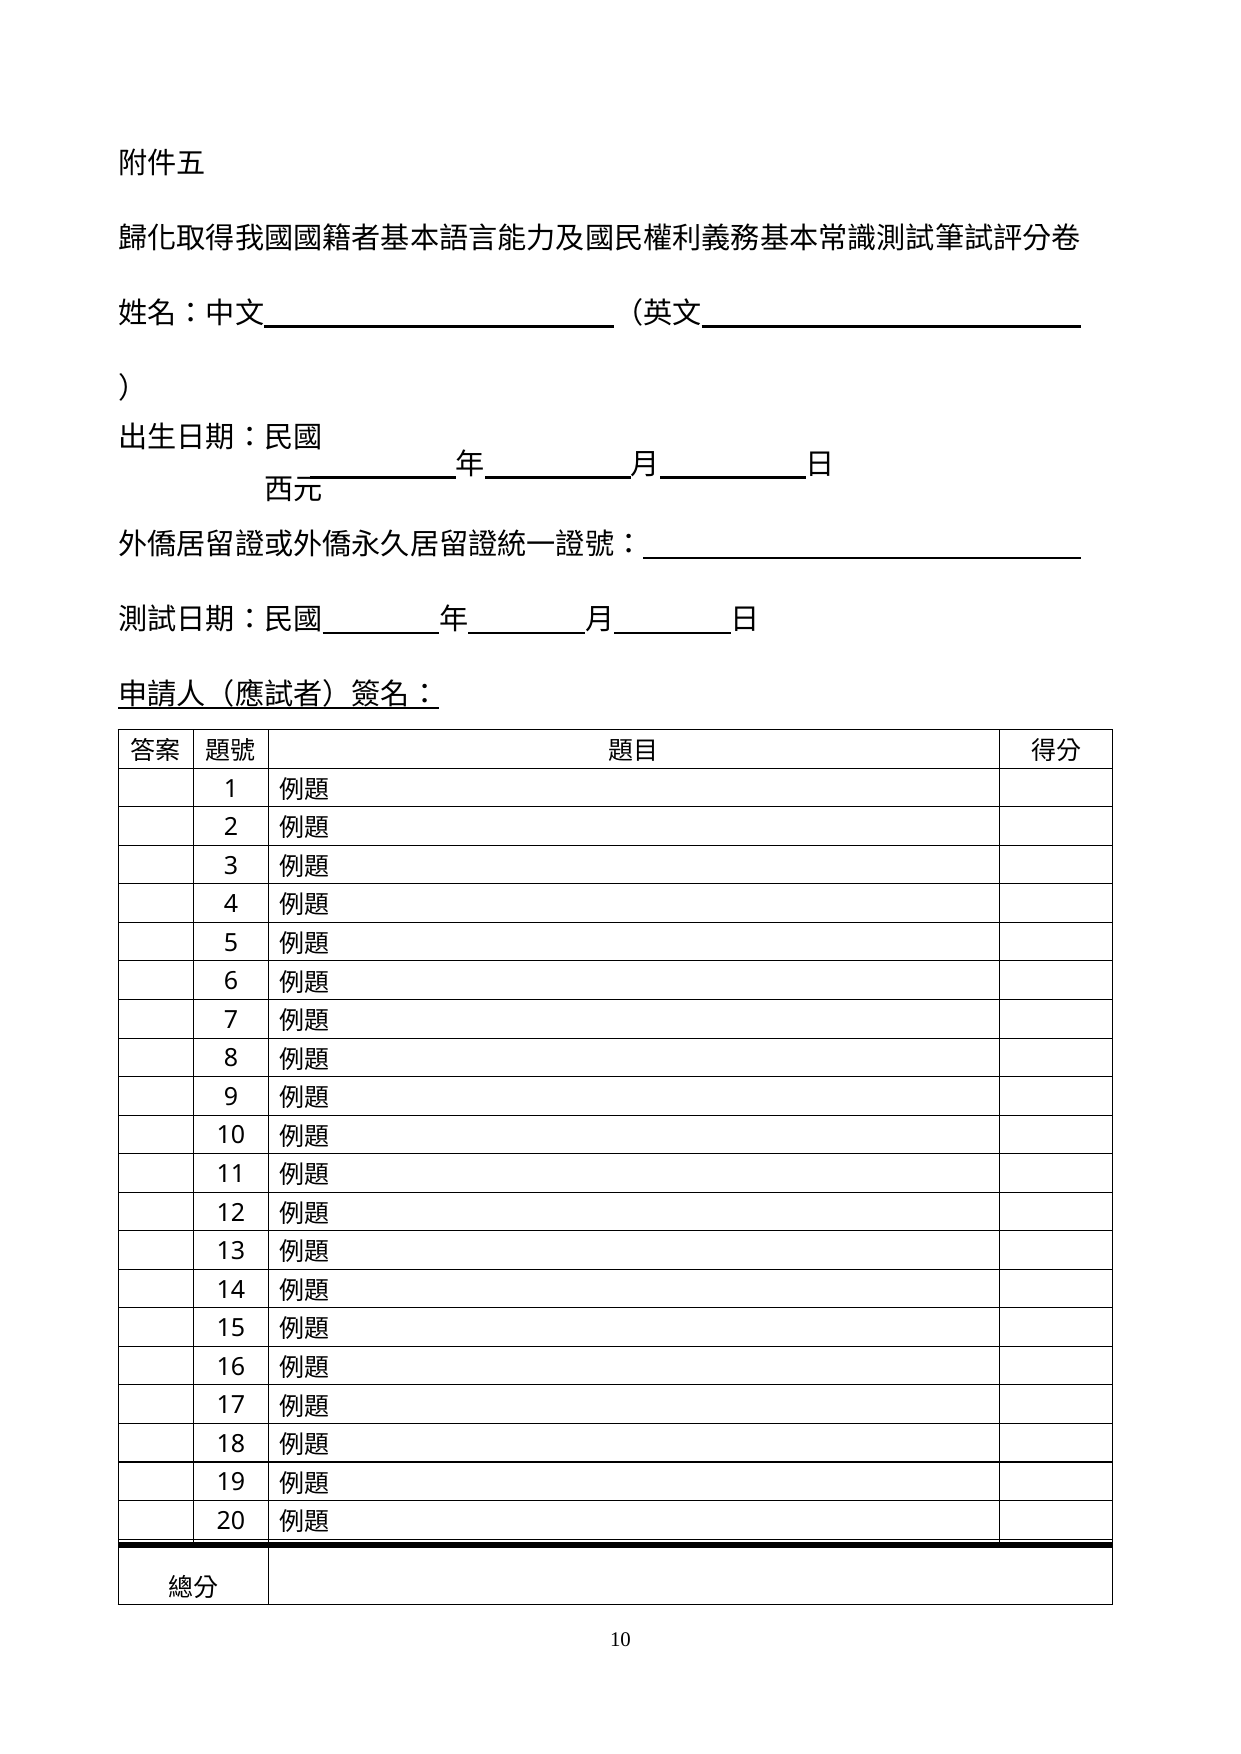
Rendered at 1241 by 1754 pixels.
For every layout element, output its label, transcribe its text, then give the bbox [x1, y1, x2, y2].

table_cell 例題 [269, 1308, 999, 1346]
table_cell [1000, 1116, 1112, 1153]
table_cell 例題 [269, 769, 999, 806]
table_cell 6 [194, 961, 268, 999]
table_header 答案 [119, 730, 193, 768]
table_cell 5 [194, 923, 268, 960]
table_cell 2 [194, 807, 268, 845]
table_cell 12 [194, 1193, 268, 1230]
table_cell [119, 846, 193, 883]
table_cell 總分 [119, 1548, 268, 1604]
table_cell 例題 [269, 961, 999, 999]
table_cell 例題 [269, 1347, 999, 1384]
text 歸化取得我國國籍者基本語言能力及國民權利義務基本常識測試筆試評分卷 [118, 198, 1122, 273]
table_cell 1 [194, 769, 268, 806]
table_cell 8 [194, 1039, 268, 1076]
table_cell 例題 [269, 884, 999, 922]
table_cell [119, 769, 193, 806]
table_cell [119, 1308, 193, 1346]
table_cell 例題 [269, 1424, 999, 1461]
table_cell 例題 [269, 1231, 999, 1269]
table_cell 例題 [269, 846, 999, 883]
table_cell 例題 [269, 1077, 999, 1114]
table_header 得分 [1000, 730, 1112, 768]
table_cell [1000, 1424, 1112, 1461]
table_cell [119, 1193, 193, 1230]
table_cell [119, 1000, 193, 1037]
table_cell [1000, 923, 1112, 960]
table_cell 7 [194, 1000, 268, 1037]
table_cell [119, 884, 193, 922]
text 西元 [118, 479, 1122, 504]
table_header 題號 [194, 730, 268, 768]
table_header 題目 [269, 730, 999, 768]
table_cell [1000, 1463, 1112, 1500]
table_cell [1000, 807, 1112, 845]
table_cell 11 [194, 1154, 268, 1192]
table_cell 13 [194, 1231, 268, 1269]
table_cell 19 [194, 1463, 268, 1500]
text 姓名：中文 （英文 ） [118, 273, 1122, 423]
table_cell [119, 1154, 193, 1192]
table_cell 4 [194, 884, 268, 922]
text 測試日期：民國 年 月 日 [118, 579, 1122, 654]
table_cell 例題 [269, 923, 999, 960]
table_cell 例題 [269, 1501, 999, 1538]
text 外僑居留證或外僑永久居留證統一證號： [118, 504, 1122, 579]
table_cell [1000, 1308, 1112, 1346]
table_cell [1000, 1385, 1112, 1423]
text 出生日期：民國 [118, 423, 1122, 454]
table_cell 9 [194, 1077, 268, 1114]
table_cell [1000, 1077, 1112, 1114]
table_cell [119, 923, 193, 960]
table_cell 例題 [269, 1463, 999, 1500]
table_cell [119, 1463, 193, 1500]
table_cell [119, 1347, 193, 1384]
table_cell [1000, 1039, 1112, 1076]
table_cell [119, 1039, 193, 1076]
table_cell [1000, 961, 1112, 999]
text 附件五 [118, 123, 1122, 198]
table_cell [1000, 846, 1112, 883]
table_cell 例題 [269, 807, 999, 845]
table_cell [1000, 769, 1112, 806]
table_cell 例題 [269, 1270, 999, 1307]
table_cell 14 [194, 1270, 268, 1307]
table_cell 20 [194, 1501, 268, 1538]
table_cell [1000, 1231, 1112, 1269]
table_cell [1000, 1154, 1112, 1192]
table_cell 16 [194, 1347, 268, 1384]
table_cell [119, 1270, 193, 1307]
table_cell [1000, 1270, 1112, 1307]
table_cell [269, 1548, 1112, 1604]
table_cell 例題 [269, 1039, 999, 1076]
table_cell 例題 [269, 1385, 999, 1423]
table_cell [119, 1424, 193, 1461]
table_cell 例題 [269, 1000, 999, 1037]
table_cell [119, 1077, 193, 1114]
table_cell 18 [194, 1424, 268, 1461]
table_cell [119, 961, 193, 999]
table_cell 3 [194, 846, 268, 883]
table_cell 10 [194, 1116, 268, 1153]
table_cell [119, 807, 193, 845]
table_cell [119, 1385, 193, 1423]
table_cell 17 [194, 1385, 268, 1423]
table_cell [1000, 1193, 1112, 1230]
table_cell 例題 [269, 1116, 999, 1153]
table_cell [1000, 884, 1112, 922]
table_cell 例題 [269, 1154, 999, 1192]
table_cell [119, 1231, 193, 1269]
table_cell [119, 1116, 193, 1153]
table_cell 例題 [269, 1193, 999, 1230]
text 申請人（應試者）簽名： [118, 654, 1122, 729]
table_cell 15 [194, 1308, 268, 1346]
table_cell [1000, 1000, 1112, 1037]
table_cell [1000, 1501, 1112, 1538]
text 年 月 日 [118, 454, 1122, 479]
table_cell [1000, 1347, 1112, 1384]
table_cell [119, 1501, 193, 1538]
